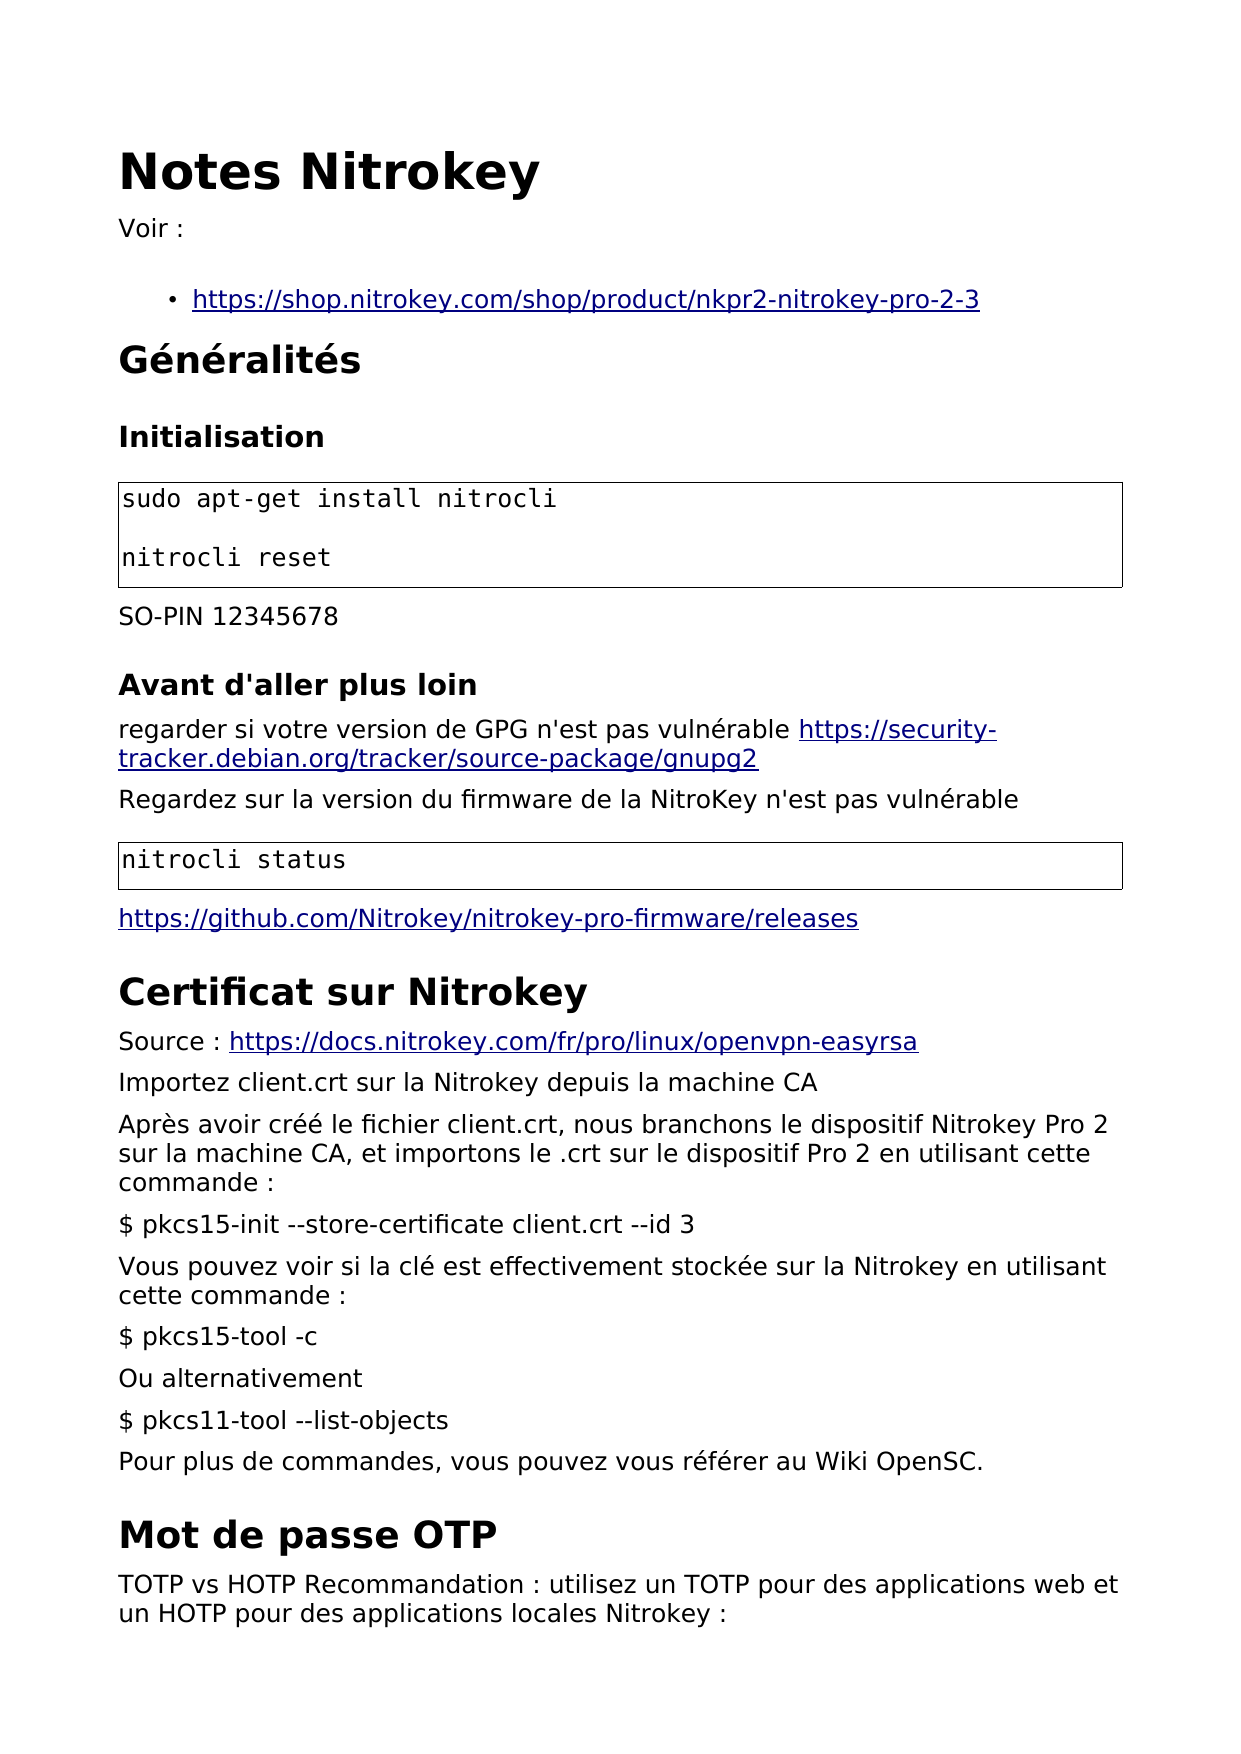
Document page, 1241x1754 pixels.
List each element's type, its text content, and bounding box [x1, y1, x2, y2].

text Vous pouvez voir si la clé est effectivement stockée sur la Nitrokey en utilisant cette commande : [118, 1252, 1122, 1310]
subtitle Notes Nitrokey [118, 143, 1122, 201]
text $ pkcs15-tool -c [118, 1322, 1122, 1352]
text $ pkcs11-tool --list-objects [118, 1406, 1122, 1435]
subtitle Généralités [118, 339, 1122, 383]
text Source : https://docs.nitrokey.com/fr/pro/linux/openvpn-easyrsa [118, 1027, 1122, 1056]
text Après avoir créé le fichier client.crt, nous branchons le dispositif Nitrokey Pro 2 sur la machine CA, et importons le .crt sur le dispositif Pro 2 en utilisant cette commande : [118, 1110, 1122, 1197]
text Pour plus de commandes, vous pouvez vous référer au Wiki OpenSC. [118, 1447, 1122, 1477]
table_header sudo apt-get install nitrocli nitrocli reset [119, 483, 1122, 587]
subtitle Mot de passe OTP [118, 1514, 1122, 1558]
text Ou alternativement [118, 1364, 1122, 1393]
text SO-PIN 12345678 [118, 602, 1122, 631]
text Voir : [118, 214, 1122, 243]
text $ pkcs15-init --store-certificate client.crt --id 3 [118, 1210, 1122, 1239]
table_header nitrocli status [119, 843, 1122, 889]
subtitle Initialisation [118, 420, 1122, 454]
subtitle Certificat sur Nitrokey [118, 971, 1122, 1014]
subtitle Avant d'aller plus loin [118, 668, 1122, 702]
text Regardez sur la version du firmware de la NitroKey n'est pas vulnérable [118, 786, 1122, 815]
text Importez client.crt sur la Nitrokey depuis la machine CA [118, 1068, 1122, 1097]
text TOTP vs HOTP Recommandation : utilisez un TOTP pour des applications web et un HOTP pour des applications locales Nitrokey : [118, 1570, 1122, 1629]
text regarder si votre version de GPG n'est pas vulnérable https://security-tracker.debian.org/tracker/source-package/gnupg2 [118, 715, 1122, 773]
text https://github.com/Nitrokey/nitrokey-pro-firmware/releases [118, 904, 1122, 933]
list https://shop.nitrokey.com/shop/product/nkpr2-nitrokey-pro-2-3 [177, 285, 1122, 314]
